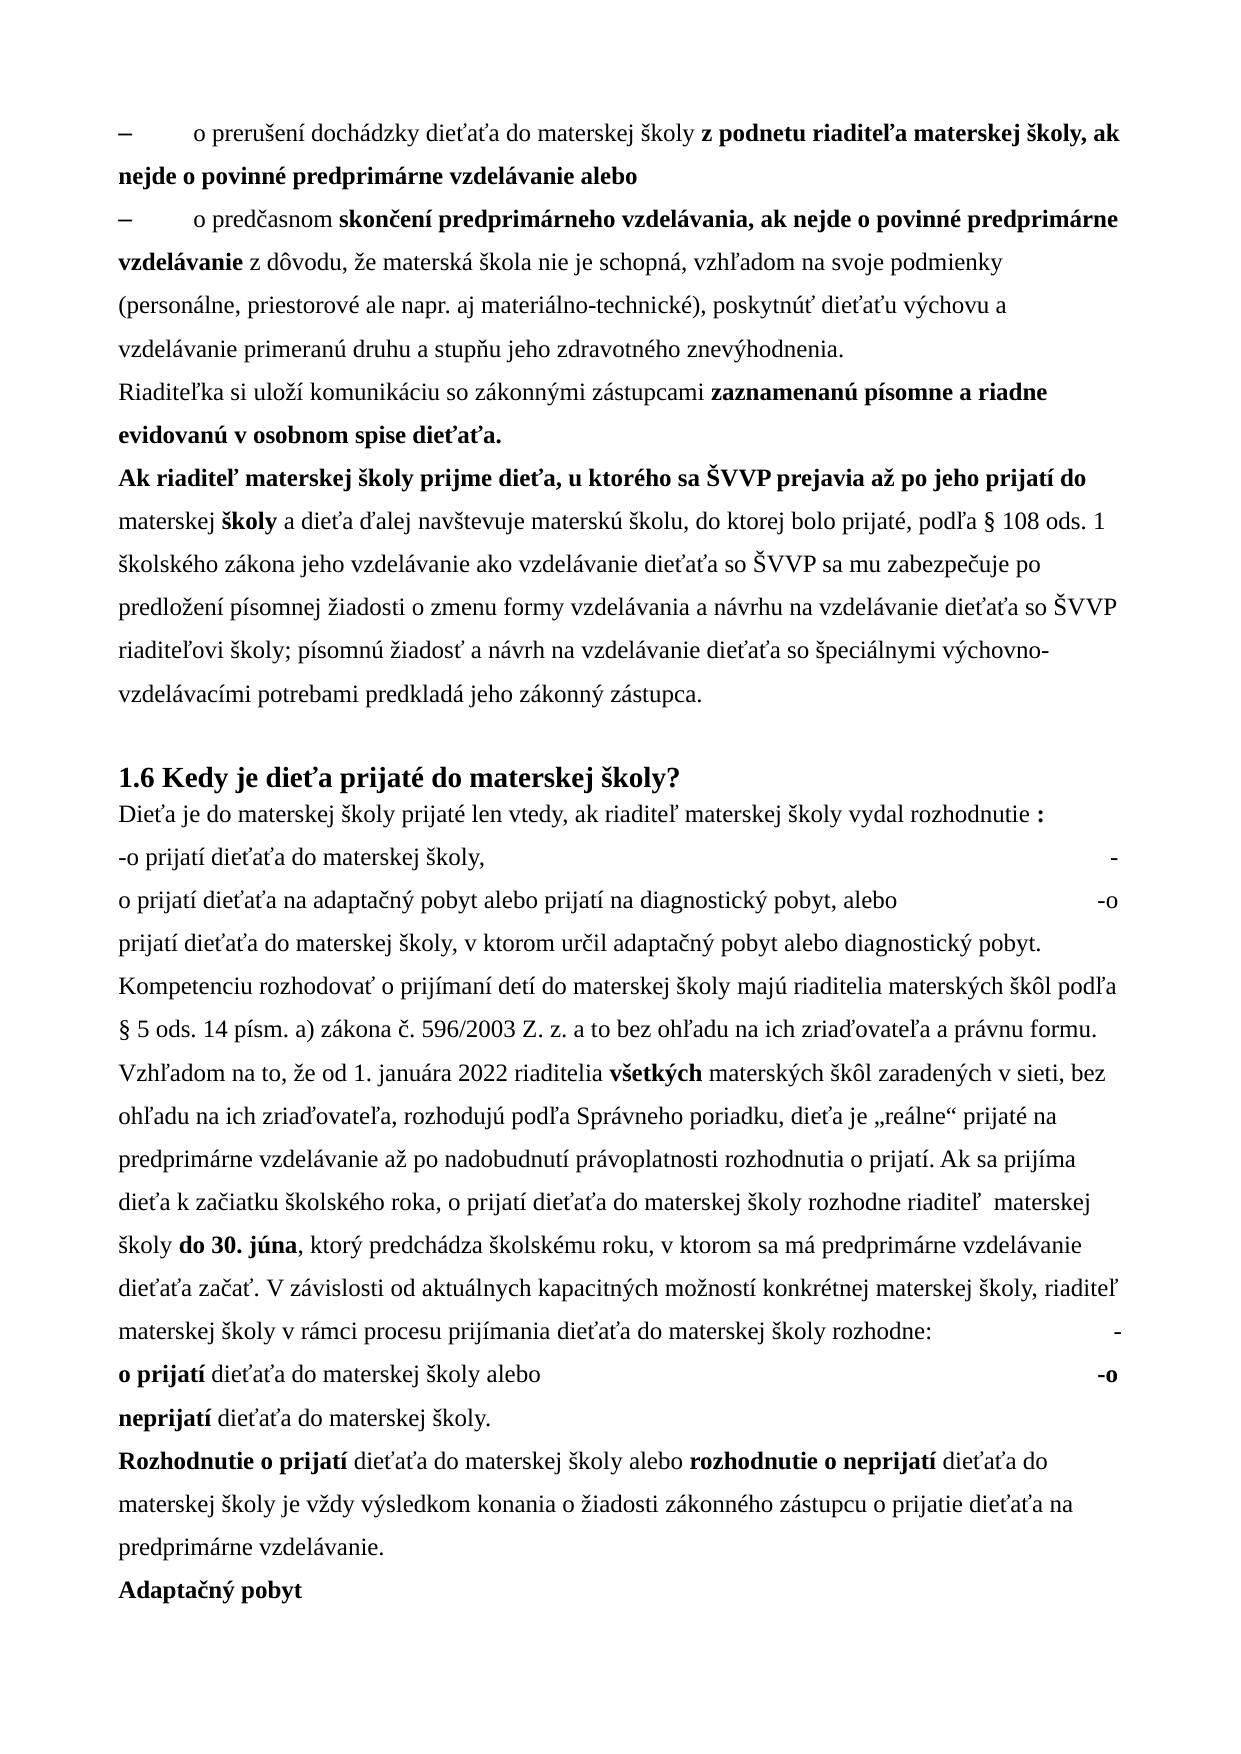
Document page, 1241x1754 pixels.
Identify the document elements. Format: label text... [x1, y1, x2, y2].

text Ak riaditeľ materskej školy prijme dieťa, u ktorého sa ŠVVP prejavia až po jeho prijatí do materskej školy a dieťa ďalej navštevuje materskú školu, do ktorej bolo prijaté, podľa § 108 ods. 1 školského zákona jeho vzdelávanie ako vzdelávanie dieťaťa so ŠVVP sa mu zabezpečuje po predložení písomnej žiadosti o zmenu formy vzdelávania a návrhu na vzdelávanie dieťaťa so ŠVVP riaditeľovi školy; písomnú žiadosť a návrh na vzdelávanie dieťaťa so špeciálnymi výchovno-vzdelávacími potrebami predkladá jeho zákonný zástupca. [118, 463, 1122, 707]
list o predčasnom skončení predprimárneho vzdelávania, ak nejde o povinné predprimárne vzdelávanie z dôvodu, že materská škola nie je schopná, vzhľadom na svoje podmienky (personálne, priestorové ale napr. aj materiálno-technické), poskytnúť dieťaťu výchovu a vzdelávanie primeranú druhu a stupňu jeho zdravotného znevýhodnenia. [118, 204, 1122, 362]
text Dieťa je do materskej školy prijaté len vtedy, ak riaditeľ materskej školy vydal rozhodnutie : [118, 799, 1122, 828]
text -o prijatí dieťaťa do materskej školy, -o prijatí dieťaťa na adaptačný pobyt alebo prijatí na diagnostický pobyt, alebo -o prijatí dieťaťa do materskej školy, v ktorom určil adaptačný pobyt alebo diagnostický pobyt. Kompetenciu rozhodovať o prijímaní detí do materskej školy majú riaditelia materských škôl podľa § 5 ods. 14 písm. a) zákona č. 596/2003 Z. z. a to bez ohľadu na ich zriaďovateľa a právnu formu. Vzhľadom na to, že od 1. januára 2022 riaditelia všetkých materských škôl zaradených v sieti, bez ohľadu na ich zriaďovateľa, rozhodujú podľa Správneho poriadku, dieťa je „reálne“ prijaté na predprimárne vzdelávanie až po nadobudnutí právoplatnosti rozhodnutia o prijatí. Ak sa prijíma dieťa k začiatku školského roka, o prijatí dieťaťa do materskej školy rozhodne riaditeľ materskej školy do 30. júna, ktorý predchádza školskému roku, v ktorom sa má predprimárne vzdelávanie dieťaťa začať. V závislosti od aktuálnych kapacitných možností konkrétnej materskej školy, riaditeľ materskej školy v rámci procesu prijímania dieťaťa do materskej školy rozhodne: -o prijatí dieťaťa do materskej školy alebo -o neprijatí dieťaťa do materskej školy. Rozhodnutie o prijatí dieťaťa do materskej školy alebo rozhodnutie o neprijatí dieťaťa do materskej školy je vždy výsledkom konania o žiadosti zákonného zástupcu o prijatie dieťaťa na predprimárne vzdelávanie. Adaptačný pobyt [118, 842, 1122, 1604]
text 1.6 Kedy je dieťa prijaté do materskej školy? [118, 760, 1122, 794]
text Riaditeľka si uloží komunikáciu so zákonnými zástupcami zaznamenanú písomne a riadne evidovanú v osobnom spise dieťaťa. [118, 377, 1122, 449]
list o prerušení dochádzky dieťaťa do materskej školy z podnetu riaditeľa materskej školy, ak nejde o povinné predprimárne vzdelávanie alebo [118, 118, 1122, 190]
